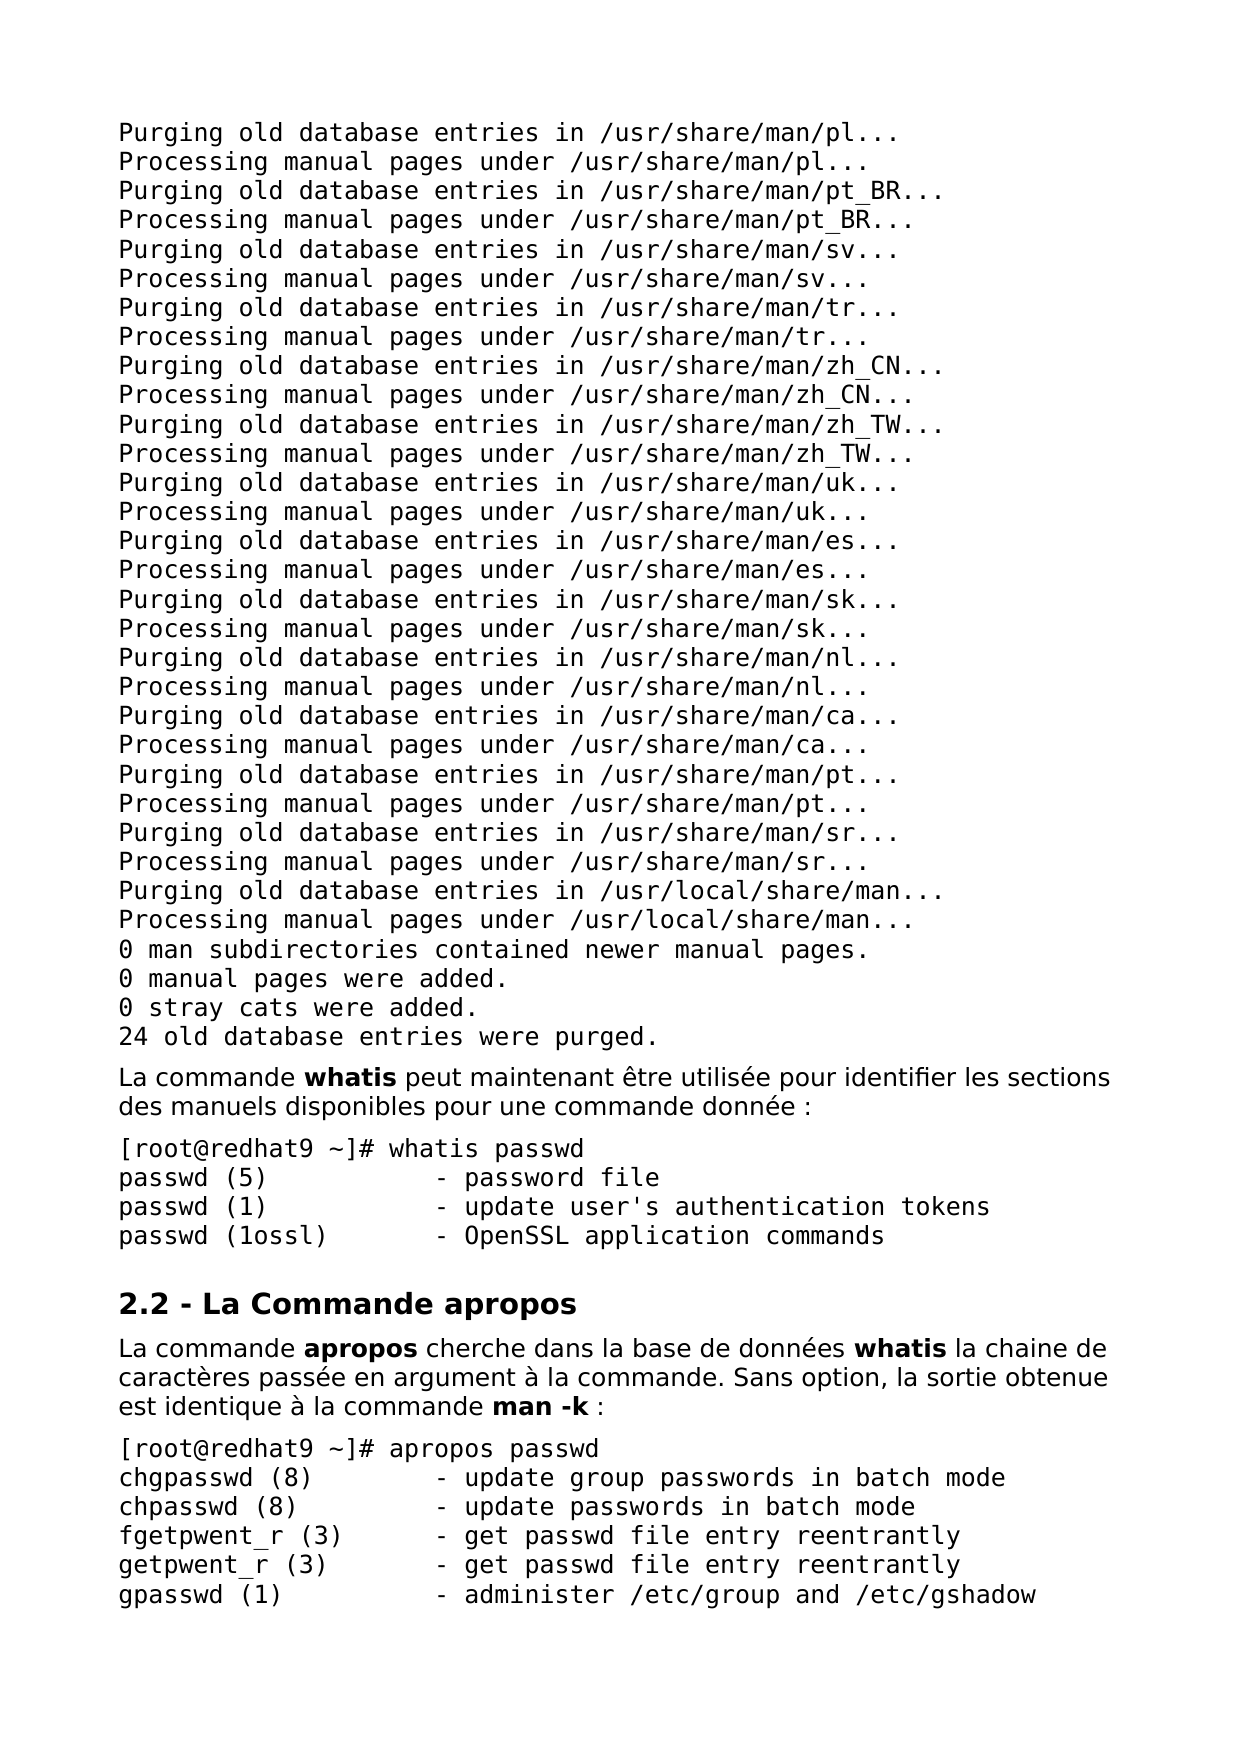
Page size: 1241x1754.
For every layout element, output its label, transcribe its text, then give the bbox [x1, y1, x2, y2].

subtitle 2.2 - La Commande apropos [118, 1287, 1122, 1321]
text [root@redhat9 ~]# whatis passwd passwd (5) - password file passwd (1) - update user's authentication tokens passwd (1ossl) - OpenSSL application commands [118, 1134, 1122, 1251]
text Purging old database entries in /usr/share/man/pl... Processing manual pages under /usr/share/man/pl... Purging old database entries in /usr/share/man/pt_BR... Processing manual pages under /usr/share/man/pt_BR... Purging old database entries in /usr/share/man/sv... Processing manual pages under /usr/share/man/sv... Purging old database entries in /usr/share/man/tr... Processing manual pages under /usr/share/man/tr... Purging old database entries in /usr/share/man/zh_CN... Processing manual pages under /usr/share/man/zh_CN... Purging old database entries in /usr/share/man/zh_TW... Processing manual pages under /usr/share/man/zh_TW... Purging old database entries in /usr/share/man/uk... Processing manual pages under /usr/share/man/uk... Purging old database entries in /usr/share/man/es... Processing manual pages under /usr/share/man/es... Purging old database entries in /usr/share/man/sk... Processing manual pages under /usr/share/man/sk... Purging old database entries in /usr/share/man/nl... Processing manual pages under /usr/share/man/nl... Purging old database entries in /usr/share/man/ca... Processing manual pages under /usr/share/man/ca... Purging old database entries in /usr/share/man/pt... Processing manual pages under /usr/share/man/pt... Purging old database entries in /usr/share/man/sr... Processing manual pages under /usr/share/man/sr... Purging old database entries in /usr/local/share/man... Processing manual pages under /usr/local/share/man... 0 man subdirectories contained newer manual pages. 0 manual pages were added. 0 stray cats were added. 24 old database entries were purged. [118, 118, 1122, 1051]
text La commande whatis peut maintenant être utilisée pour identifier les sections des manuels disponibles pour une commande donnée : [118, 1063, 1122, 1122]
text La commande apropos cherche dans la base de données whatis la chaine de caractères passée en argument à la commande. Sans option, la sortie obtenue est identique à la commande man -k : [118, 1334, 1122, 1421]
text [root@redhat9 ~]# apropos passwd chgpasswd (8) - update group passwords in batch mode chpasswd (8) - update passwords in batch mode fgetpwent_r (3) - get passwd file entry reentrantly getpwent_r (3) - get passwd file entry reentrantly gpasswd (1) - administer /etc/group and /etc/gshadow [118, 1434, 1122, 1609]
